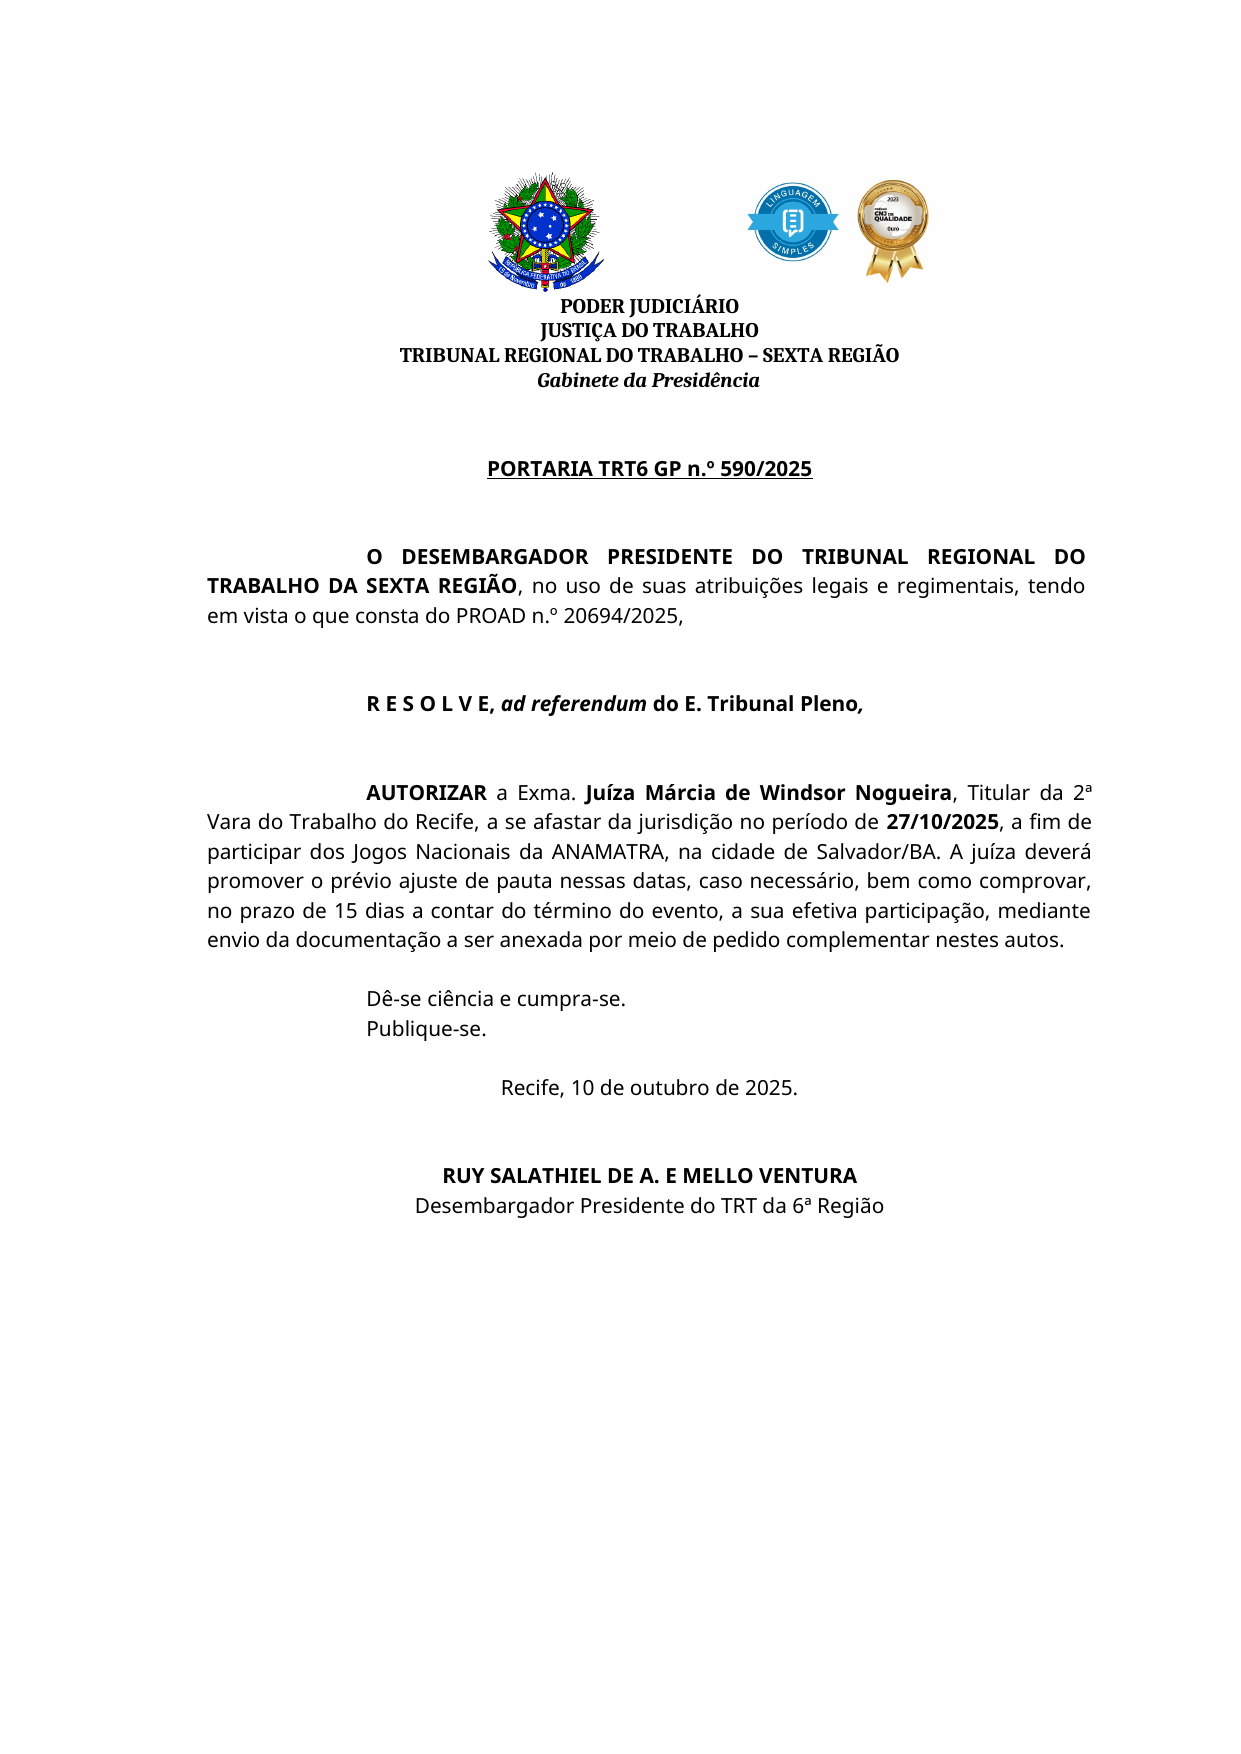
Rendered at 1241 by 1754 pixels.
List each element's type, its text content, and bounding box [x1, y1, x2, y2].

text PODER JUDICIÁRIO [207, 293, 1092, 318]
text JUSTIÇA DO TRABALHO [207, 318, 1092, 343]
text R E S O L V E, ad referendum do E. Tribunal Pleno, [207, 688, 1087, 718]
text PORTARIA TRT6 GP n.º 590/2025 [207, 453, 1092, 482]
text Desembargador Presidente do TRT da 6ª Região [207, 1190, 1092, 1219]
text Gabinete da Presidência [207, 368, 1092, 393]
text Publique-se. [207, 1013, 1092, 1042]
text Recife, 10 de outubro de 2025. [207, 1072, 1092, 1101]
text TRIBUNAL REGIONAL DO TRABALHO – SEXTA REGIÃO [207, 343, 1092, 368]
text Dê-se ciência e cumpra-se. [207, 983, 1092, 1013]
text O DESEMBARGADOR PRESIDENTE DO TRIBUNAL REGIONAL DO TRABALHO DA SEXTA REGIÃO, no uso de suas atribuições legais e regimentais, tendo em vista o que consta do PROAD n.º 20694/2025, [207, 541, 1087, 629]
text AUTORIZAR a Exma. Juíza Márcia de Windsor Nogueira, Titular da 2ª Vara do Trabalho do Recife, a se afastar da jurisdição no período de 27/10/2025, a fim de participar dos Jogos Nacionais da ANAMATRA, na cidade de Salvador/BA. A juíza deverá promover o prévio ajuste de pauta nessas datas, caso necessário, bem como comprovar, no prazo de 15 dias a contar do término do evento, a sua efetiva participação, mediante envio da documentação a ser anexada por meio de pedido complementar nestes autos. [207, 777, 1092, 954]
text RUY SALATHIEL DE A. E MELLO VENTURA [207, 1160, 1092, 1190]
